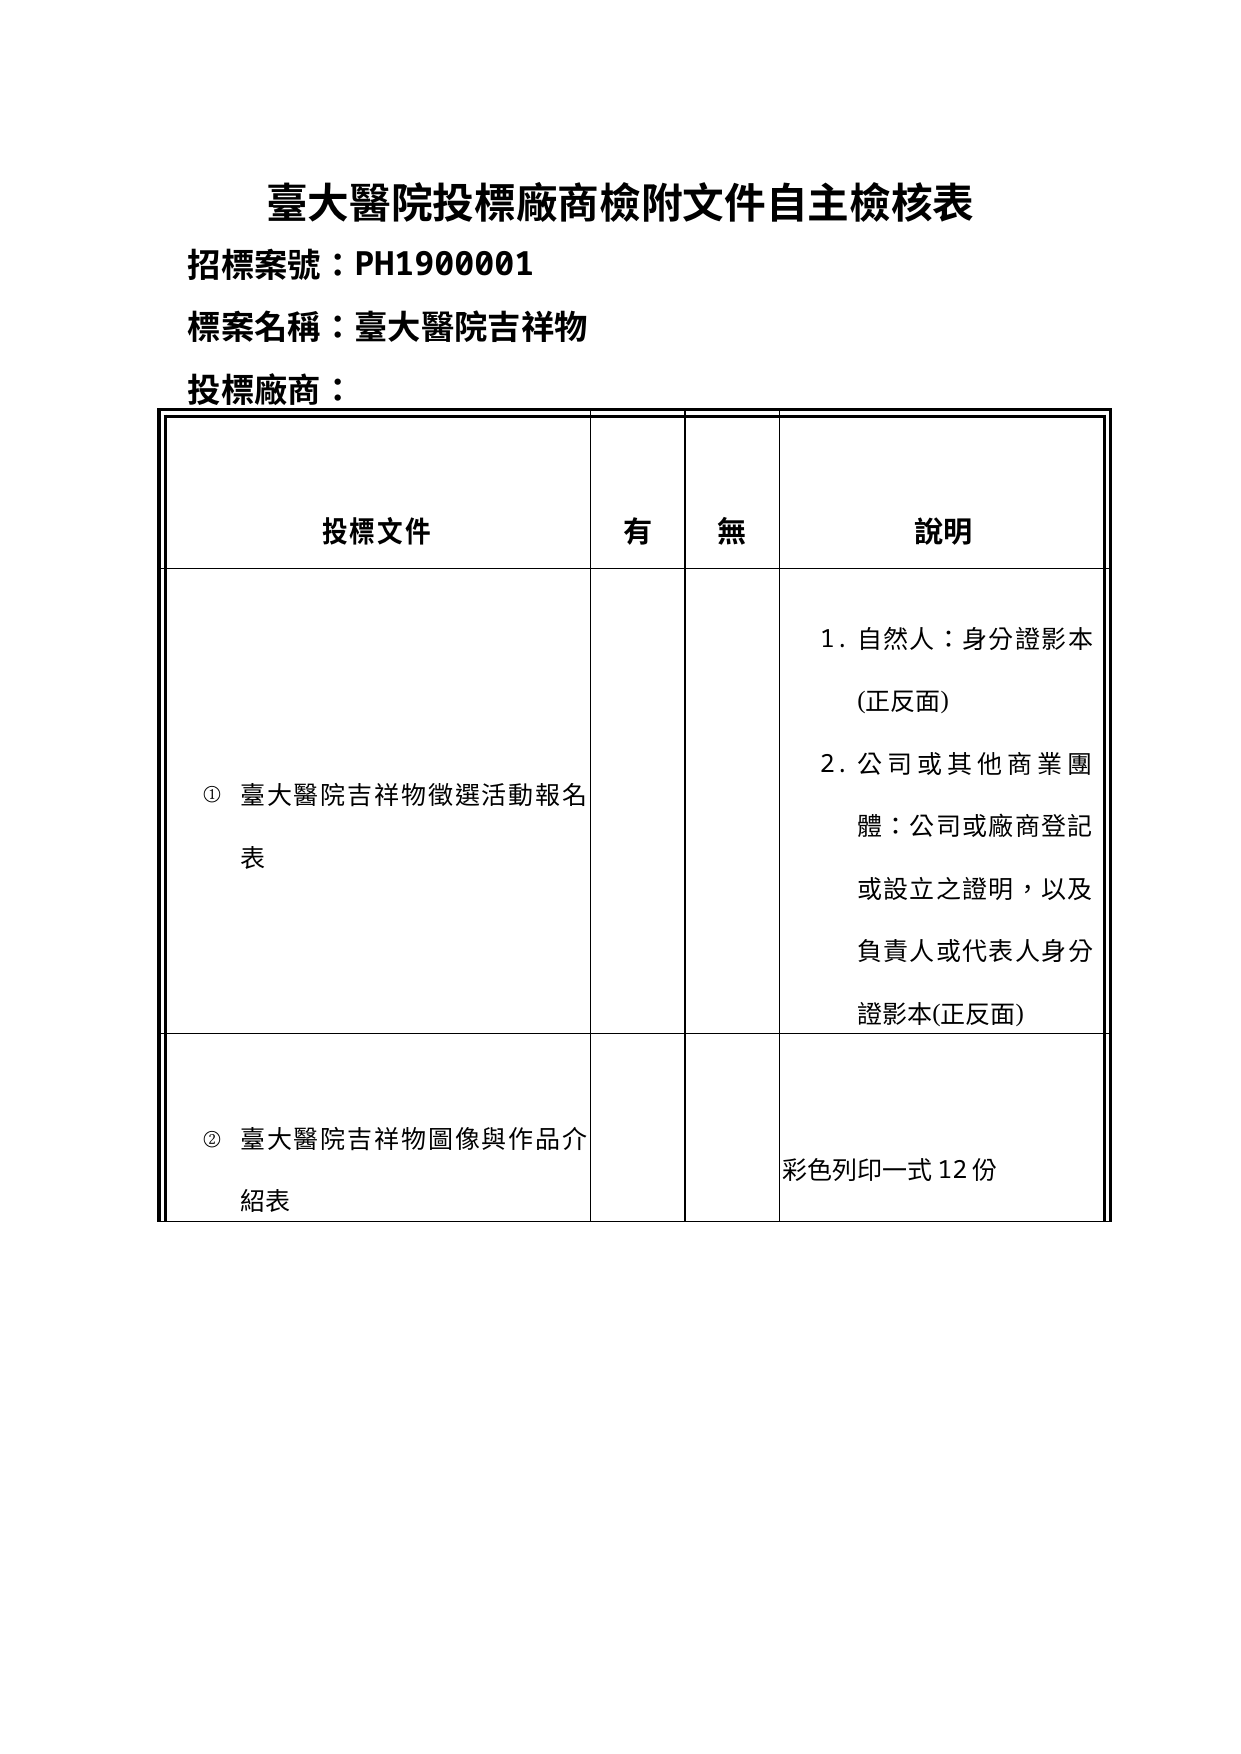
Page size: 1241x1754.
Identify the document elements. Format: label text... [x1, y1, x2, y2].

table_cell 臺大醫院吉祥物徵選活動報名表 [167, 569, 590, 1033]
text 臺大醫院投標廠商檢附文件自主檢核表 [187, 158, 1053, 221]
table_header [686, 411, 779, 415]
table_header 無 [686, 418, 779, 568]
text 投標廠商： [187, 346, 1053, 408]
table_cell 彩色列印一式12份 [780, 1034, 1103, 1221]
table_header 有 [591, 418, 684, 568]
text 標案名稱：臺大醫院吉祥物 [187, 283, 1053, 346]
table_cell 自然人：身分證影本(正反面) 公司或其他商業團體：公司或廠商登記或設立之證明，以及負責人或代表人身分證影本(正反面) [780, 569, 1103, 1033]
table_cell [591, 569, 684, 1033]
table_header 說明 [780, 411, 1108, 568]
table_header 投標文件 [162, 411, 590, 568]
table_cell [686, 569, 779, 1033]
text 招標案號：PH1900001 [187, 221, 1053, 283]
table_cell [686, 1034, 779, 1221]
table_header [591, 411, 684, 415]
table_cell 臺大醫院吉祥物圖像與作品介紹表 [167, 1034, 590, 1221]
table_cell [591, 1034, 684, 1221]
